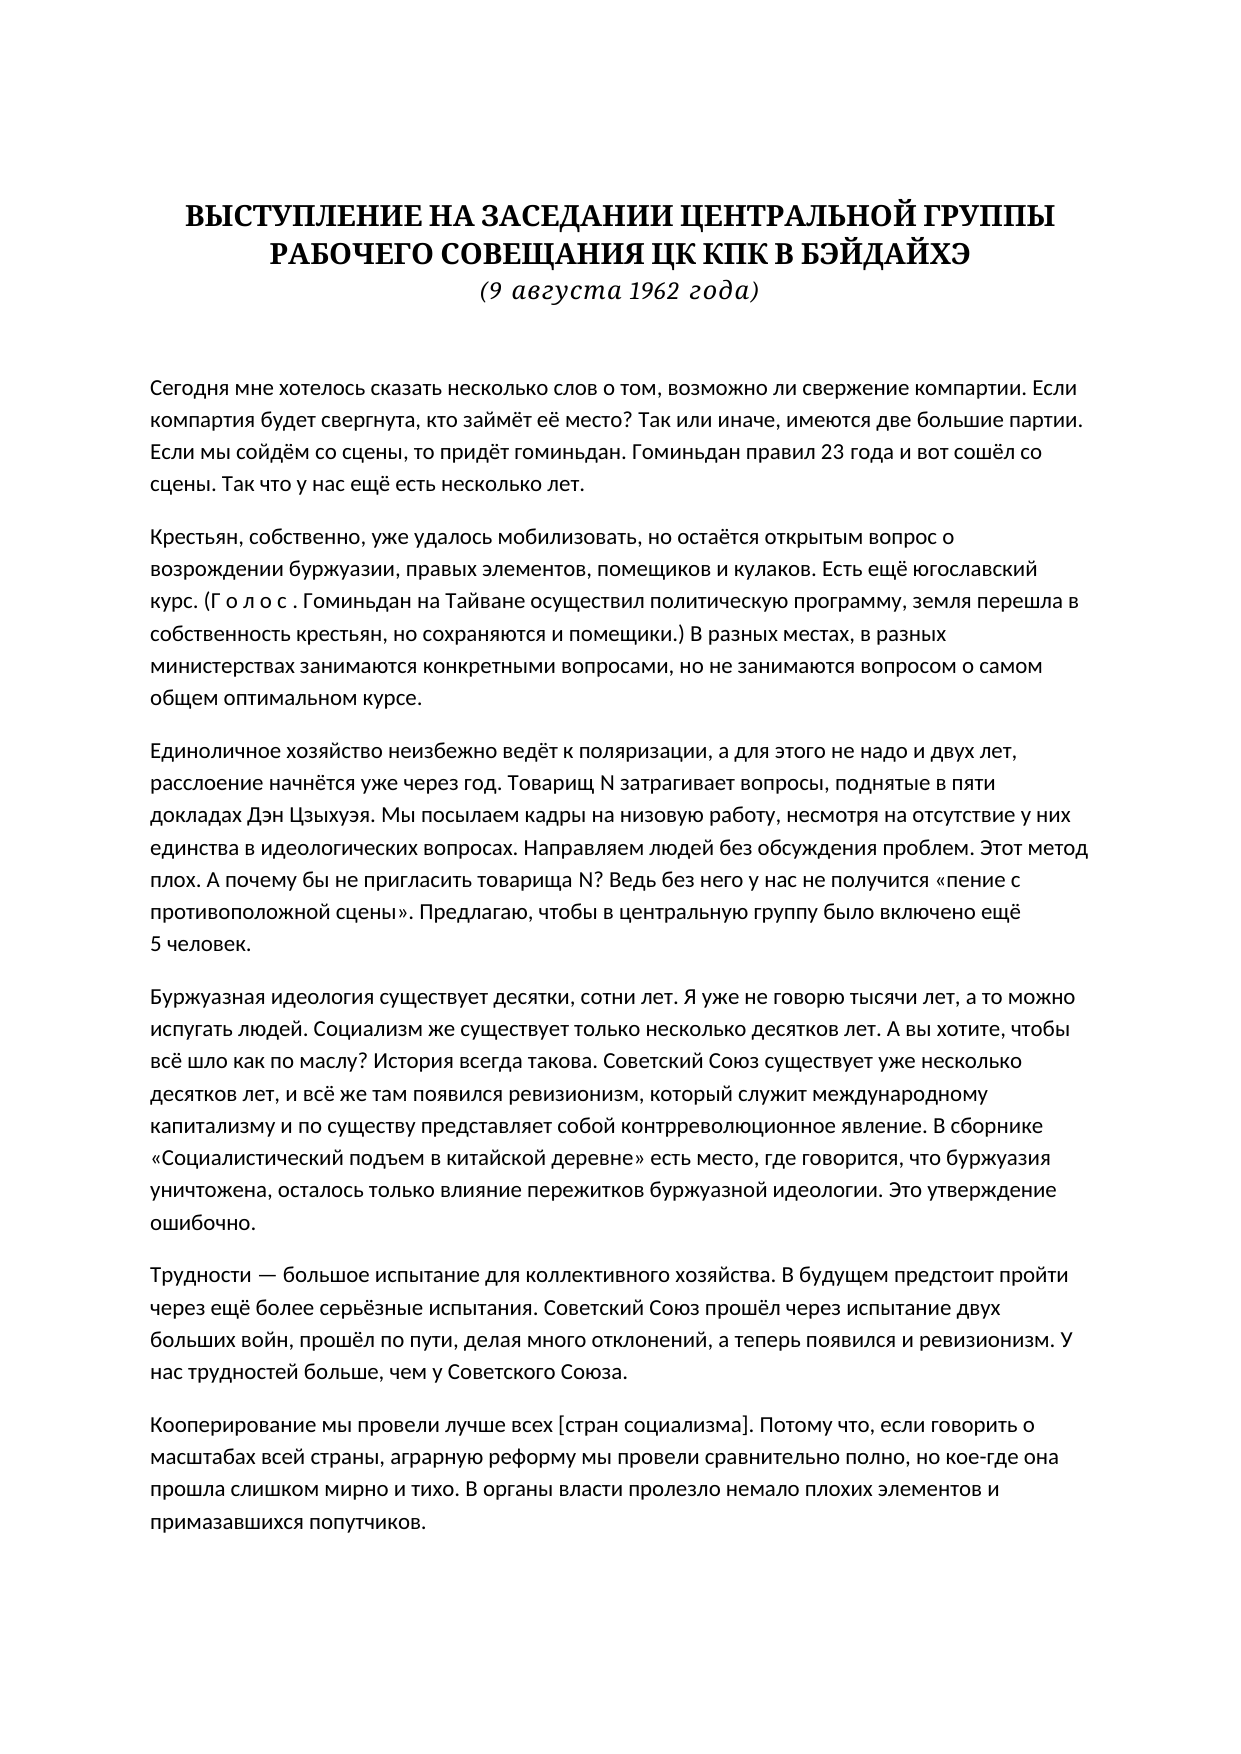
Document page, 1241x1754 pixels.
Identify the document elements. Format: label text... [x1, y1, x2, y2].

text Трудности — большое испытание для коллективного хозяйства. В будущем предстоит пройти через ещё более серьёзные испытания. Советский Союз прошёл через испытание двух больших войн, прошёл по пути, делая много отклонений, а теперь появился и ревизионизм. У нас трудностей больше, чем у Советского Союза. [150, 1261, 1091, 1385]
text Единоличное хозяйство неизбежно ведёт к поляризации, а для этого не надо и двух лет, расслоение начнётся уже через год. Товарищ N затрагивает вопросы, поднятые в пяти докладах Дэн Цзыхуэя. Мы посылаем кадры на низовую работу, несмотря на отсутствие у них единства в идеологических вопросах. Направляем людей без обсуждения проблем. Этот метод плох. А почему бы не пригласить товарища N? Ведь без него у нас не получится «пение с противоположной сцены». Предлагаю, чтобы в центральную группу было включено ещё 5 человек. [150, 736, 1091, 957]
text Крестьян, собственно, уже удалось мобилизовать, но остаётся открытым вопрос о возрождении буржуазии, правых элементов, помещиков и кулаков. Есть ещё югославский курс. (Голос. Гоминьдан на Тайване осуществил политическую программу, земля перешла в собственность крестьян, но сохраняются и помещики.) В разных местах, в разных министерствах занимаются конкретными вопросами, но не занимаются вопросом о самом общем оптимальном курсе. [150, 522, 1091, 711]
text Сегодня мне хотелось сказать несколько слов о том, возможно ли свержение компартии. Если компартия будет свергнута, кто займёт её место? Так или иначе, имеются две большие партии. Если мы сойдём со сцены, то придёт гоминьдан. Гоминьдан правил 23 года и вот сошёл со сцены. Так что у нас ещё есть несколько лет. [150, 373, 1091, 497]
text Буржуазная идеология существует десятки, сотни лет. Я уже не говорю тысячи лет, а то можно испугать людей. Социализм же существует только несколько десятков лет. А вы хотите, чтобы всё шло как по маслу? История всегда такова. Советский Союз существует уже несколько десятков лет, и всё же там появился ревизионизм, который служит международному капитализму и по существу представляет собой контрреволюционное явление. В сборнике «Социалистический подъем в китайской деревне» есть место, где говорится, что буржуазия уничтожена, осталось только влияние пережитков буржуазной идеологии. Это утверждение ошибочно. [150, 982, 1091, 1236]
subtitle Выступление на заседании центральной группы рабочего совещания ЦК КПК в Бэйдайхэ [150, 200, 1091, 272]
text (9 августа 1962 года) [150, 277, 1091, 306]
text Кооперирование мы провели лучше всех [стран социализма]. Потому что, если говорить о масштабах всей страны, аграрную реформу мы провели сравнительно полно, но кое-где она прошла слишком мирно и тихо. В органы власти пролезло немало плохих элементов и примазавшихся попутчиков. [150, 1410, 1091, 1535]
